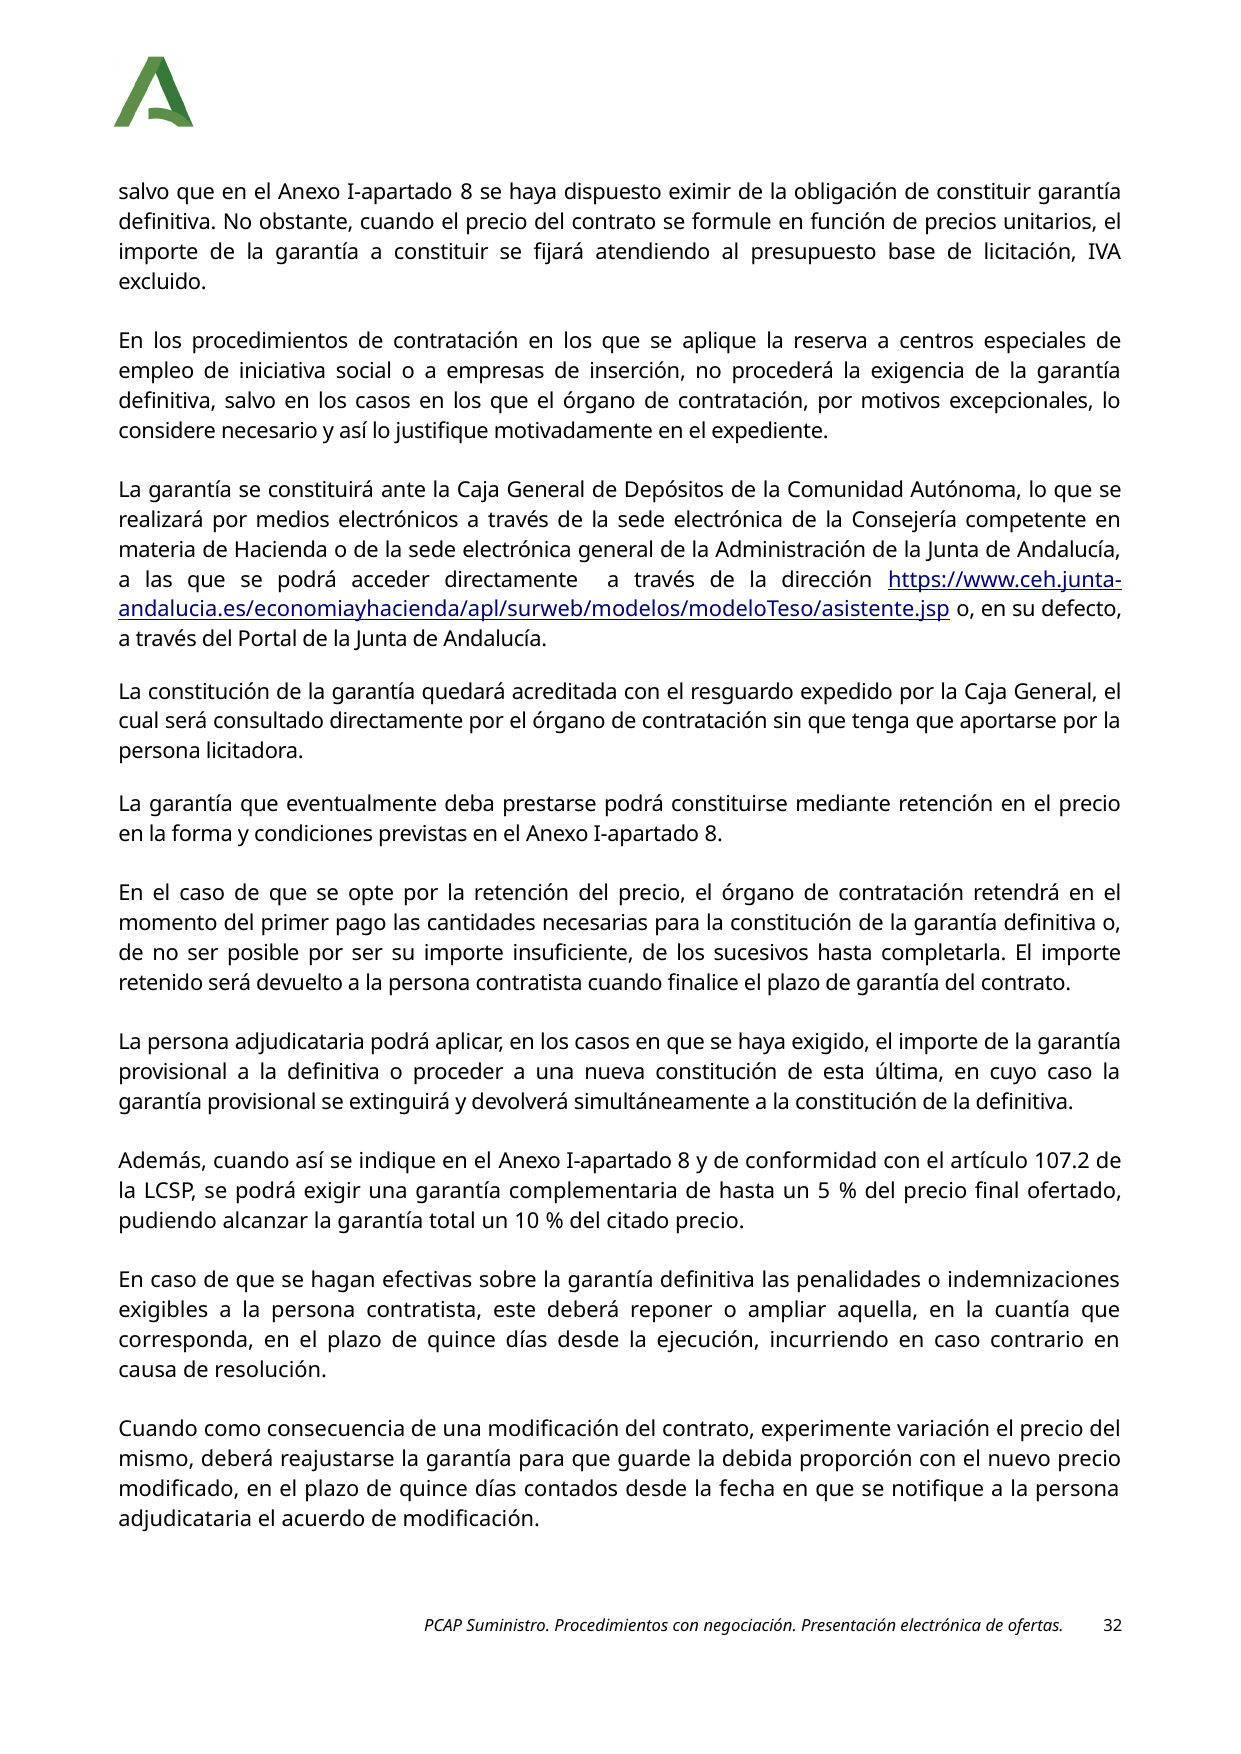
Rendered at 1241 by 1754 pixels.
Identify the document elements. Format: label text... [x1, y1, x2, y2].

text salvo que en el Anexo I-apartado 8 se haya dispuesto eximir de la obligación de constituir garantía definitiva. No obstante, cuando el precio del contrato se formule en función de precios unitarios, el importe de la garantía a constituir se fijará atendiendo al presupuesto base de licitación, IVA excluido. [118, 176, 1122, 296]
picture [109, 52, 198, 131]
text La constitución de la garantía quedará acreditada con el resguardo expedido por la Caja General, el cual será consultado directamente por el órgano de contratación sin que tenga que aportarse por la persona licitadora. [118, 676, 1122, 765]
text En los procedimientos de contratación en los que se aplique la reserva a centros especiales de empleo de iniciativa social o a empresas de inserción, no procederá la exigencia de la garantía definitiva, salvo en los casos en los que el órgano de contratación, por motivos excepcionales, lo considere necesario y así lo justifique motivadamente en el expediente. [118, 325, 1122, 444]
text La garantía que eventualmente deba prestarse podrá constituirse mediante retención en el precio en la forma y condiciones previstas en el Anexo I-apartado 8. [118, 788, 1122, 847]
text En el caso de que se opte por la retención del precio, el órgano de contratación retendrá en el momento del primer pago las cantidades necesarias para la constitución de la garantía definitiva o, de no ser posible por ser su importe insuficiente, de los sucesivos hasta completarla. El importe retenido será devuelto a la persona contratista cuando finalice el plazo de garantía del contrato. [118, 877, 1122, 996]
text Además, cuando así se indique en el Anexo I-apartado 8 y de conformidad con el artículo 107.2 de la LCSP, se podrá exigir una garantía complementaria de hasta un 5 % del precio final ofertado, pudiendo alcanzar la garantía total un 10 % del citado precio. [118, 1145, 1122, 1235]
text Cuando como consecuencia de una modificación del contrato, experimente variación el precio del mismo, deberá reajustarse la garantía para que guarde la debida proporción con el nuevo precio modificado, en el plazo de quince días contados desde la fecha en que se notifique a la persona adjudicataria el acuerdo de modificación. [118, 1413, 1122, 1533]
text La persona adjudicataria podrá aplicar, en los casos en que se haya exigido, el importe de la garantía provisional a la definitiva o proceder a una nueva constitución de esta última, en cuyo caso la garantía provisional se extinguirá y devolverá simultáneamente a la constitución de la definitiva. [118, 1026, 1122, 1116]
text En caso de que se hagan efectivas sobre la garantía definitiva las penalidades o indemnizaciones exigibles a la persona contratista, este deberá reponer o ampliar aquella, en la cuantía que corresponda, en el plazo de quince días desde la ejecución, incurriendo en caso contrario en causa de resolución. [118, 1264, 1122, 1384]
text La garantía se constituirá ante la Caja General de Depósitos de la Comunidad Autónoma, lo que se realizará por medios electrónicos a través de la sede electrónica de la Consejería competente en materia de Hacienda o de la sede electrónica general de la Administración de la Junta de Andalucía, a las que se podrá acceder directamente a través de la dirección https://www.ceh.junta-andalucia.es/economiayhacienda/apl/surweb/modelos/modeloTeso/asistente.jsp o, en su defecto, a través del Portal de la Junta de Andalucía. [118, 474, 1122, 653]
